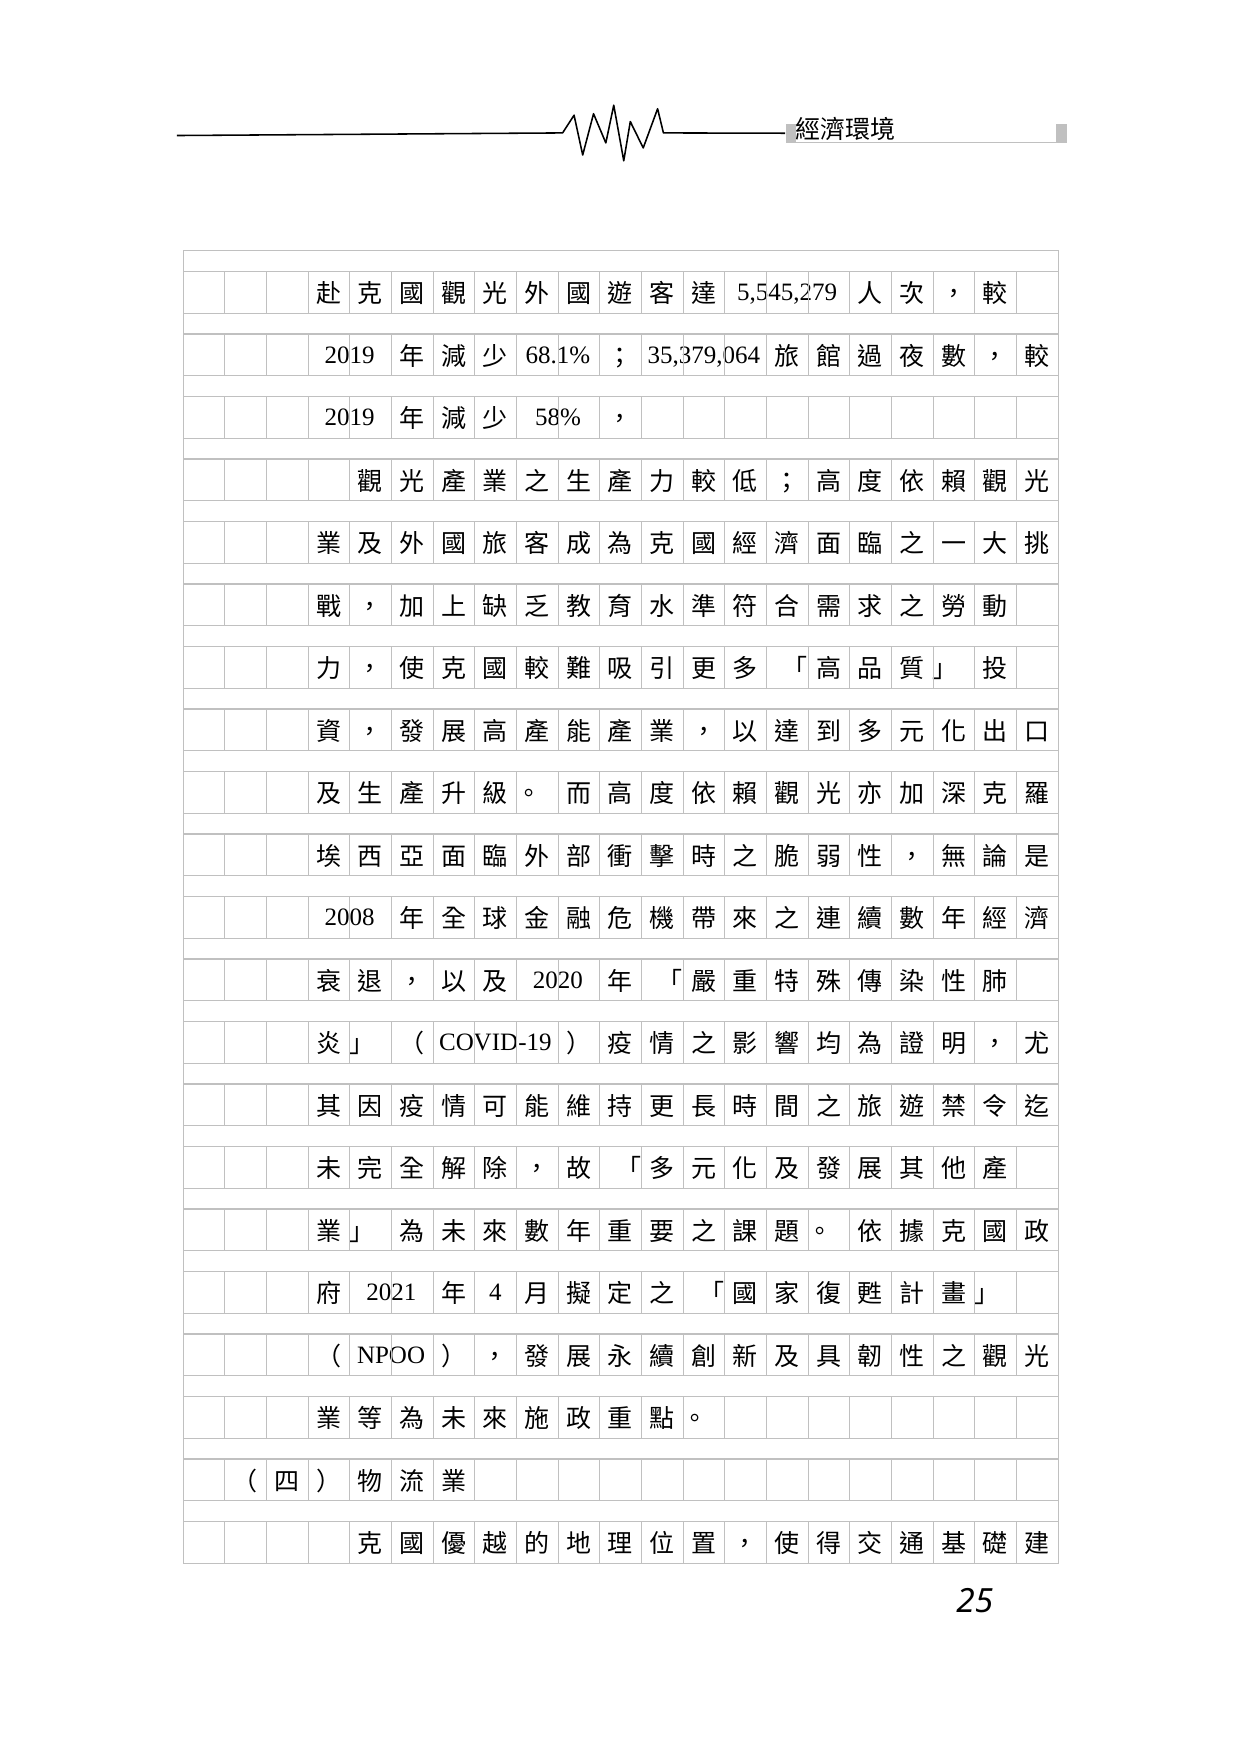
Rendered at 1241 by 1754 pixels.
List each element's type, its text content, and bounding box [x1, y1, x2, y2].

text ） [309, 1460, 349, 1500]
text [559, 1460, 599, 1500]
text [207, 1439, 1058, 1458]
text [207, 1460, 224, 1500]
text 觀光產業之生產力較低；高度依賴觀光業及外國旅客成為克國經濟面臨之一大挑戰，加上缺乏教育水準符合需求之勞動力，使克國較難吸引更多「高品質」投資，發展高產能產業，以達到多元化出口及生產升級。而高度依賴觀光亦加深克羅埃西亞面臨外部衝擊時之脆弱性，無論是2008年全球金融危機帶來之連續數年經濟衰退，以及2020年「嚴重特殊傳染性肺炎」（COVID-19）疫情之影響均為證明，尤其因疫情可能維持更長時間之旅遊禁令迄未完全解除，故「多元化及發展其他產業」為未來數年重要之課題。依據克國政府2021年4月擬定之「國家復甦計畫」（NPOO），發展永續創新及具韌性之觀光業等為未來施政重點。 [281, 814, 1058, 833]
text [934, 1460, 974, 1500]
text 流 [392, 1460, 433, 1500]
text 觀光產業之生產力較低；高度依賴觀光業及外國旅客成為克國經濟面臨之一大挑戰，加上缺乏教育水準符合需求之勞動力，使克國較難吸引更多「高品質」投資，發展高產能產業，以達到多元化出口及生產升級。而高度依賴觀光亦加深克羅埃西亞面臨外部衝擊時之脆弱性，無論是2008年全球金融危機帶來之連續數年經濟衰退，以及2020年「嚴重特殊傳染性肺炎」（COVID-19）疫情之影響均為證明，尤其因疫情可能維持更長時間之旅遊禁令迄未完全解除，故「多元化及發展其他產業」為未來數年重要之課題。依據克國政府2021年4月擬定之「國家復甦計畫」（NPOO），發展永續創新及具韌性之觀光業等為未來施政重點。 [281, 564, 1058, 583]
text [517, 1460, 558, 1500]
text 觀光產業之生產力較低；高度依賴觀光業及外國旅客成為克國經濟面臨之一大挑戰，加上缺乏教育水準符合需求之勞動力，使克國較難吸引更多「高品質」投資，發展高產能產業，以達到多元化出口及生產升級。而高度依賴觀光亦加深克羅埃西亞面臨外部衝擊時之脆弱性，無論是2008年全球金融危機帶來之連續數年經濟衰退，以及2020年「嚴重特殊傳染性肺炎」（COVID-19）疫情之影響均為證明，尤其因疫情可能維持更長時間之旅遊禁令迄未完全解除，故「多元化及發展其他產業」為未來數年重要之課題。依據克國政府2021年4月擬定之「國家復甦計畫」（NPOO），發展永續創新及具韌性之觀光業等為未來施政重點。 [281, 751, 1058, 771]
text 觀光產業之生產力較低；高度依賴觀光業及外國旅客成為克國經濟面臨之一大挑戰，加上缺乏教育水準符合需求之勞動力，使克國較難吸引更多「高品質」投資，發展高產能產業，以達到多元化出口及生產升級。而高度依賴觀光亦加深克羅埃西亞面臨外部衝擊時之脆弱性，無論是2008年全球金融危機帶來之連續數年經濟衰退，以及2020年「嚴重特殊傳染性肺炎」（COVID-19）疫情之影響均為證明，尤其因疫情可能維持更長時間之旅遊禁令迄未完全解除，故「多元化及發展其他產業」為未來數年重要之課題。依據克國政府2021年4月擬定之「國家復甦計畫」（NPOO），發展永續創新及具韌性之觀光業等為未來施政重點。 [281, 439, 1058, 458]
text 觀光產業之生產力較低；高度依賴觀光業及外國旅客成為克國經濟面臨之一大挑戰，加上缺乏教育水準符合需求之勞動力，使克國較難吸引更多「高品質」投資，發展高產能產業，以達到多元化出口及生產升級。而高度依賴觀光亦加深克羅埃西亞面臨外部衝擊時之脆弱性，無論是2008年全球金融危機帶來之連續數年經濟衰退，以及2020年「嚴重特殊傳染性肺炎」（COVID-19）疫情之影響均為證明，尤其因疫情可能維持更長時間之旅遊禁令迄未完全解除，故「多元化及發展其他產業」為未來數年重要之課題。依據克國政府2021年4月擬定之「國家復甦計畫」（NPOO），發展永續創新及具韌性之觀光業等為未來施政重點。 [281, 1189, 1058, 1208]
text [600, 1460, 641, 1500]
text [975, 1460, 1016, 1500]
text 根據近年統計，2019年克國觀光業產值占GDP23.9%，營收約195.4億歐元。2020年僱用人數約96,117人，從業人員平均月薪898歐元。2020年「嚴重特殊傳染性肺炎」（COVID-19）疫情嚴重衝擊觀光業，2020年赴克國觀光外國遊客達5,545,279人次，較2019年減少68.1%；35,379,064旅館過夜數，較2019年減少58%， [281, 251, 1058, 271]
text 四 [267, 1460, 308, 1500]
text 物 [350, 1460, 391, 1500]
text 克國優越的地理位置，使得交通基礎建設和運輸部門對經濟和社會發展帶來卓越貢獻，並為物流產業，尤其是物流及發貨中心之設立，帶來許多投資機會。2018年在世界銀行之「物流績效指數」（Index of Logistics Performance）評比之160個國家中排名第49名。每年克國在交通基礎建設都取得相當優異的成果。首都Zagreb和Split之間高速公路於2005年完工，大幅提升內陸和海岸之間交通便利性。Rijeka海港也利用其地理優勢擴建，成為亞德里亞海的黃金路線，為連接遠東地區與中歐最重要之進口港口之一；Vukovar則為重要河港，屬泛歐洲走廊VII之一部分。克國以黑海連接中西歐，以地中海連接東歐及波羅地海，並連接Vb、Vc及X三條泛歐洲走廊，為東西中南歐之交通樞紐，擁有7座國際機場和2座小型商用機場。克國公路總長29,546.9公里，其中包括1,310公里高速公路，鐵路2,772公里。根據近年統計，2018年克國物流業共有9,262家廠商，2020年運輸暨倉儲就業人數為71,925人，平均月薪為1,170歐元。 [281, 1501, 1058, 1521]
text 觀光產業之生產力較低；高度依賴觀光業及外國旅客成為克國經濟面臨之一大挑戰，加上缺乏教育水準符合需求之勞動力，使克國較難吸引更多「高品質」投資，發展高產能產業，以達到多元化出口及生產升級。而高度依賴觀光亦加深克羅埃西亞面臨外部衝擊時之脆弱性，無論是2008年全球金融危機帶來之連續數年經濟衰退，以及2020年「嚴重特殊傳染性肺炎」（COVID-19）疫情之影響均為證明，尤其因疫情可能維持更長時間之旅遊禁令迄未完全解除，故「多元化及發展其他產業」為未來數年重要之課題。依據克國政府2021年4月擬定之「國家復甦計畫」（NPOO），發展永續創新及具韌性之觀光業等為未來施政重點。 [281, 626, 1058, 646]
text [850, 1460, 891, 1500]
text 觀光產業之生產力較低；高度依賴觀光業及外國旅客成為克國經濟面臨之一大挑戰，加上缺乏教育水準符合需求之勞動力，使克國較難吸引更多「高品質」投資，發展高產能產業，以達到多元化出口及生產升級。而高度依賴觀光亦加深克羅埃西亞面臨外部衝擊時之脆弱性，無論是2008年全球金融危機帶來之連續數年經濟衰退，以及2020年「嚴重特殊傳染性肺炎」（COVID-19）疫情之影響均為證明，尤其因疫情可能維持更長時間之旅遊禁令迄未完全解除，故「多元化及發展其他產業」為未來數年重要之課題。依據克國政府2021年4月擬定之「國家復甦計畫」（NPOO），發展永續創新及具韌性之觀光業等為未來施政重點。 [281, 1314, 1058, 1333]
text 觀光產業之生產力較低；高度依賴觀光業及外國旅客成為克國經濟面臨之一大挑戰，加上缺乏教育水準符合需求之勞動力，使克國較難吸引更多「高品質」投資，發展高產能產業，以達到多元化出口及生產升級。而高度依賴觀光亦加深克羅埃西亞面臨外部衝擊時之脆弱性，無論是2008年全球金融危機帶來之連續數年經濟衰退，以及2020年「嚴重特殊傳染性肺炎」（COVID-19）疫情之影響均為證明，尤其因疫情可能維持更長時間之旅遊禁令迄未完全解除，故「多元化及發展其他產業」為未來數年重要之課題。依據克國政府2021年4月擬定之「國家復甦計畫」（NPOO），發展永續創新及具韌性之觀光業等為未來施政重點。 [281, 1251, 1058, 1271]
text 觀光產業之生產力較低；高度依賴觀光業及外國旅客成為克國經濟面臨之一大挑戰，加上缺乏教育水準符合需求之勞動力，使克國較難吸引更多「高品質」投資，發展高產能產業，以達到多元化出口及生產升級。而高度依賴觀光亦加深克羅埃西亞面臨外部衝擊時之脆弱性，無論是2008年全球金融危機帶來之連續數年經濟衰退，以及2020年「嚴重特殊傳染性肺炎」（COVID-19）疫情之影響均為證明，尤其因疫情可能維持更長時間之旅遊禁令迄未完全解除，故「多元化及發展其他產業」為未來數年重要之課題。依據克國政府2021年4月擬定之「國家復甦計畫」（NPOO），發展永續創新及具韌性之觀光業等為未來施政重點。 [281, 1376, 1058, 1396]
text （ [225, 1460, 266, 1500]
text 觀光產業之生產力較低；高度依賴觀光業及外國旅客成為克國經濟面臨之一大挑戰，加上缺乏教育水準符合需求之勞動力，使克國較難吸引更多「高品質」投資，發展高產能產業，以達到多元化出口及生產升級。而高度依賴觀光亦加深克羅埃西亞面臨外部衝擊時之脆弱性，無論是2008年全球金融危機帶來之連續數年經濟衰退，以及2020年「嚴重特殊傳染性肺炎」（COVID-19）疫情之影響均為證明，尤其因疫情可能維持更長時間之旅遊禁令迄未完全解除，故「多元化及發展其他產業」為未來數年重要之課題。依據克國政府2021年4月擬定之「國家復甦計畫」（NPOO），發展永續創新及具韌性之觀光業等為未來施政重點。 [281, 689, 1058, 708]
text [642, 1460, 683, 1500]
text 觀光產業之生產力較低；高度依賴觀光業及外國旅客成為克國經濟面臨之一大挑戰，加上缺乏教育水準符合需求之勞動力，使克國較難吸引更多「高品質」投資，發展高產能產業，以達到多元化出口及生產升級。而高度依賴觀光亦加深克羅埃西亞面臨外部衝擊時之脆弱性，無論是2008年全球金融危機帶來之連續數年經濟衰退，以及2020年「嚴重特殊傳染性肺炎」（COVID-19）疫情之影響均為證明，尤其因疫情可能維持更長時間之旅遊禁令迄未完全解除，故「多元化及發展其他產業」為未來數年重要之課題。依據克國政府2021年4月擬定之「國家復甦計畫」（NPOO），發展永續創新及具韌性之觀光業等為未來施政重點。 [281, 1126, 1058, 1146]
text 根據近年統計，2019年克國觀光業產值占GDP23.9%，營收約195.4億歐元。2020年僱用人數約96,117人，從業人員平均月薪898歐元。2020年「嚴重特殊傳染性肺炎」（COVID-19）疫情嚴重衝擊觀光業，2020年赴克國觀光外國遊客達5,545,279人次，較2019年減少68.1%；35,379,064旅館過夜數，較2019年減少58%， [281, 376, 1058, 396]
text [725, 1460, 766, 1500]
text 觀光產業之生產力較低；高度依賴觀光業及外國旅客成為克國經濟面臨之一大挑戰，加上缺乏教育水準符合需求之勞動力，使克國較難吸引更多「高品質」投資，發展高產能產業，以達到多元化出口及生產升級。而高度依賴觀光亦加深克羅埃西亞面臨外部衝擊時之脆弱性，無論是2008年全球金融危機帶來之連續數年經濟衰退，以及2020年「嚴重特殊傳染性肺炎」（COVID-19）疫情之影響均為證明，尤其因疫情可能維持更長時間之旅遊禁令迄未完全解除，故「多元化及發展其他產業」為未來數年重要之課題。依據克國政府2021年4月擬定之「國家復甦計畫」（NPOO），發展永續創新及具韌性之觀光業等為未來施政重點。 [281, 501, 1058, 521]
text 根據近年統計，2019年克國觀光業產值占GDP23.9%，營收約195.4億歐元。2020年僱用人數約96,117人，從業人員平均月薪898歐元。2020年「嚴重特殊傳染性肺炎」（COVID-19）疫情嚴重衝擊觀光業，2020年赴克國觀光外國遊客達5,545,279人次，較2019年減少68.1%；35,379,064旅館過夜數，較2019年減少58%， [281, 314, 1058, 333]
text [1017, 1460, 1058, 1500]
text [767, 1460, 808, 1500]
text 觀光產業之生產力較低；高度依賴觀光業及外國旅客成為克國經濟面臨之一大挑戰，加上缺乏教育水準符合需求之勞動力，使克國較難吸引更多「高品質」投資，發展高產能產業，以達到多元化出口及生產升級。而高度依賴觀光亦加深克羅埃西亞面臨外部衝擊時之脆弱性，無論是2008年全球金融危機帶來之連續數年經濟衰退，以及2020年「嚴重特殊傳染性肺炎」（COVID-19）疫情之影響均為證明，尤其因疫情可能維持更長時間之旅遊禁令迄未完全解除，故「多元化及發展其他產業」為未來數年重要之課題。依據克國政府2021年4月擬定之「國家復甦計畫」（NPOO），發展永續創新及具韌性之觀光業等為未來施政重點。 [281, 1064, 1058, 1083]
text [809, 1460, 849, 1500]
text [892, 1460, 933, 1500]
text 觀光產業之生產力較低；高度依賴觀光業及外國旅客成為克國經濟面臨之一大挑戰，加上缺乏教育水準符合需求之勞動力，使克國較難吸引更多「高品質」投資，發展高產能產業，以達到多元化出口及生產升級。而高度依賴觀光亦加深克羅埃西亞面臨外部衝擊時之脆弱性，無論是2008年全球金融危機帶來之連續數年經濟衰退，以及2020年「嚴重特殊傳染性肺炎」（COVID-19）疫情之影響均為證明，尤其因疫情可能維持更長時間之旅遊禁令迄未完全解除，故「多元化及發展其他產業」為未來數年重要之課題。依據克國政府2021年4月擬定之「國家復甦計畫」（NPOO），發展永續創新及具韌性之觀光業等為未來施政重點。 [281, 939, 1058, 958]
text 觀光產業之生產力較低；高度依賴觀光業及外國旅客成為克國經濟面臨之一大挑戰，加上缺乏教育水準符合需求之勞動力，使克國較難吸引更多「高品質」投資，發展高產能產業，以達到多元化出口及生產升級。而高度依賴觀光亦加深克羅埃西亞面臨外部衝擊時之脆弱性，無論是2008年全球金融危機帶來之連續數年經濟衰退，以及2020年「嚴重特殊傳染性肺炎」（COVID-19）疫情之影響均為證明，尤其因疫情可能維持更長時間之旅遊禁令迄未完全解除，故「多元化及發展其他產業」為未來數年重要之課題。依據克國政府2021年4月擬定之「國家復甦計畫」（NPOO），發展永續創新及具韌性之觀光業等為未來施政重點。 [281, 876, 1058, 896]
text 業 [434, 1460, 474, 1500]
text 觀光產業之生產力較低；高度依賴觀光業及外國旅客成為克國經濟面臨之一大挑戰，加上缺乏教育水準符合需求之勞動力，使克國較難吸引更多「高品質」投資，發展高產能產業，以達到多元化出口及生產升級。而高度依賴觀光亦加深克羅埃西亞面臨外部衝擊時之脆弱性，無論是2008年全球金融危機帶來之連續數年經濟衰退，以及2020年「嚴重特殊傳染性肺炎」（COVID-19）疫情之影響均為證明，尤其因疫情可能維持更長時間之旅遊禁令迄未完全解除，故「多元化及發展其他產業」為未來數年重要之課題。依據克國政府2021年4月擬定之「國家復甦計畫」（NPOO），發展永續創新及具韌性之觀光業等為未來施政重點。 [281, 1001, 1058, 1021]
text [475, 1460, 516, 1500]
text [684, 1460, 724, 1500]
